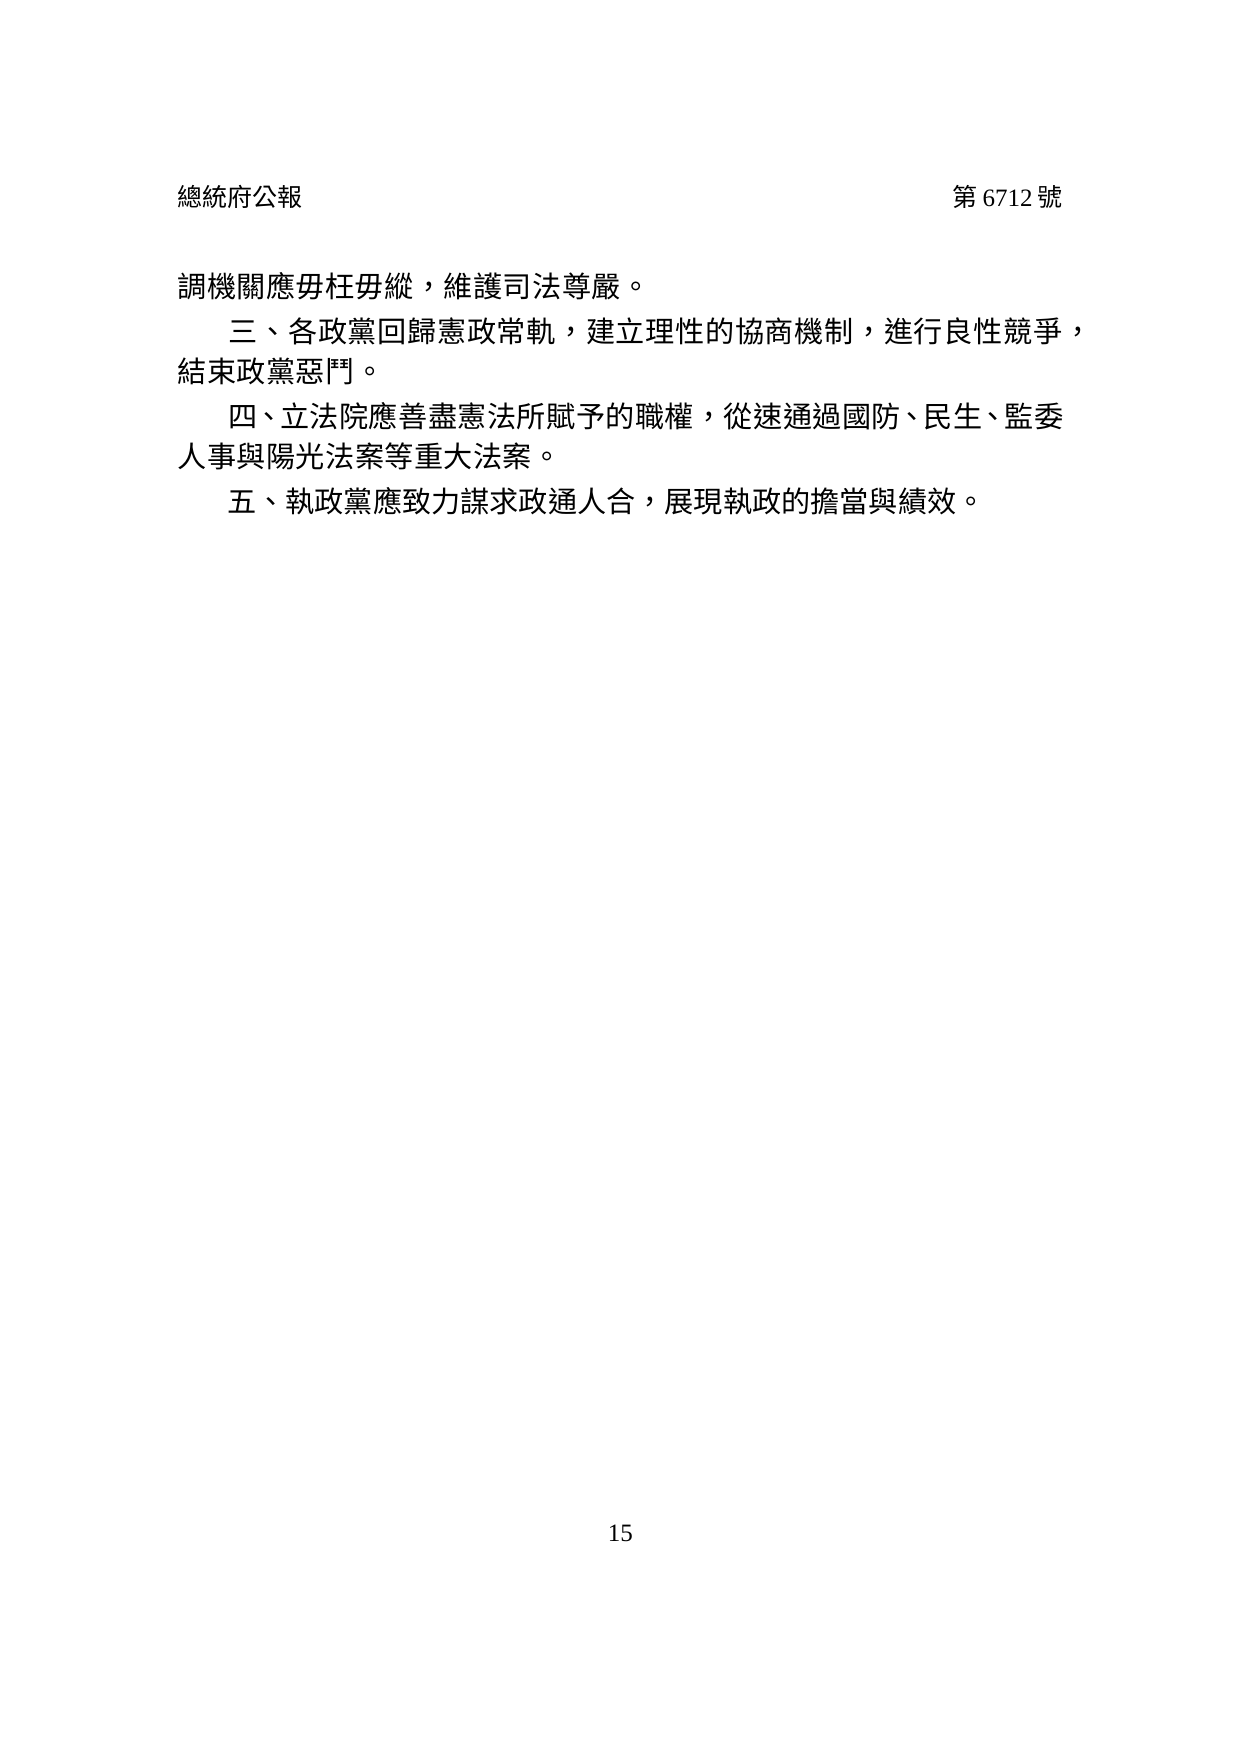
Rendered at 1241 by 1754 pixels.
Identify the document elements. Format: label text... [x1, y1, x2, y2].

text 五、執政黨應致力謀求政通人合，展現執政的擔當與績效。 [177, 480, 1063, 520]
text 調機關應毋枉毋縱，維護司法尊嚴。 [177, 266, 1063, 306]
text 三、各政黨回歸憲政常軌，建立理性的協商機制，進行良性競爭，結束政黨惡鬥。 [177, 311, 1063, 390]
text 四、立法院應善盡憲法所賦予的職權，從速通過國防、民生、監委人事與陽光法案等重大法案。 [177, 396, 1063, 475]
